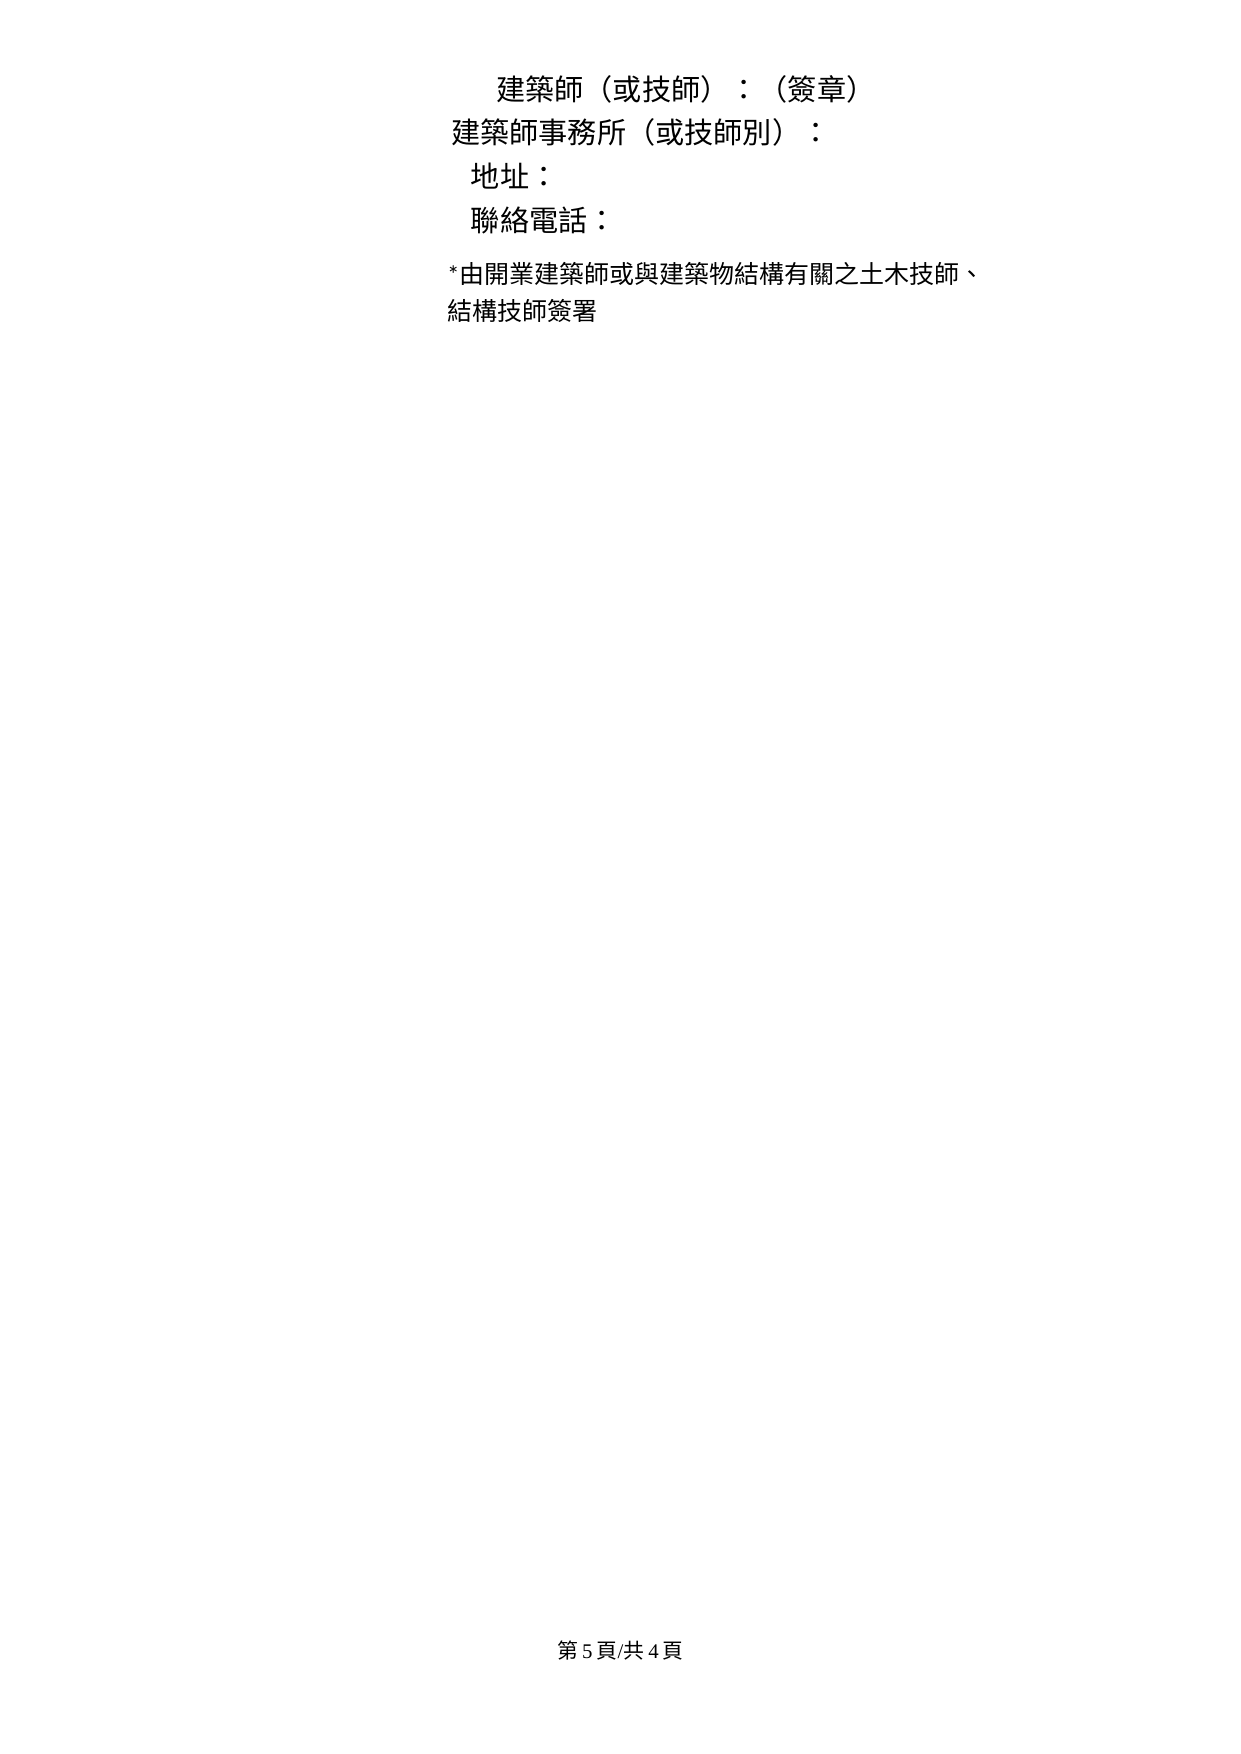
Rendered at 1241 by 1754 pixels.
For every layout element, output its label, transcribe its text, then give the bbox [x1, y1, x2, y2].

text 建築師（或技師）：（簽章） [251, 75, 1122, 106]
text 地址： [401, 162, 1122, 194]
text 聯絡電話： [401, 206, 1122, 237]
text 建築師事務所（或技師別）： [251, 119, 1122, 150]
